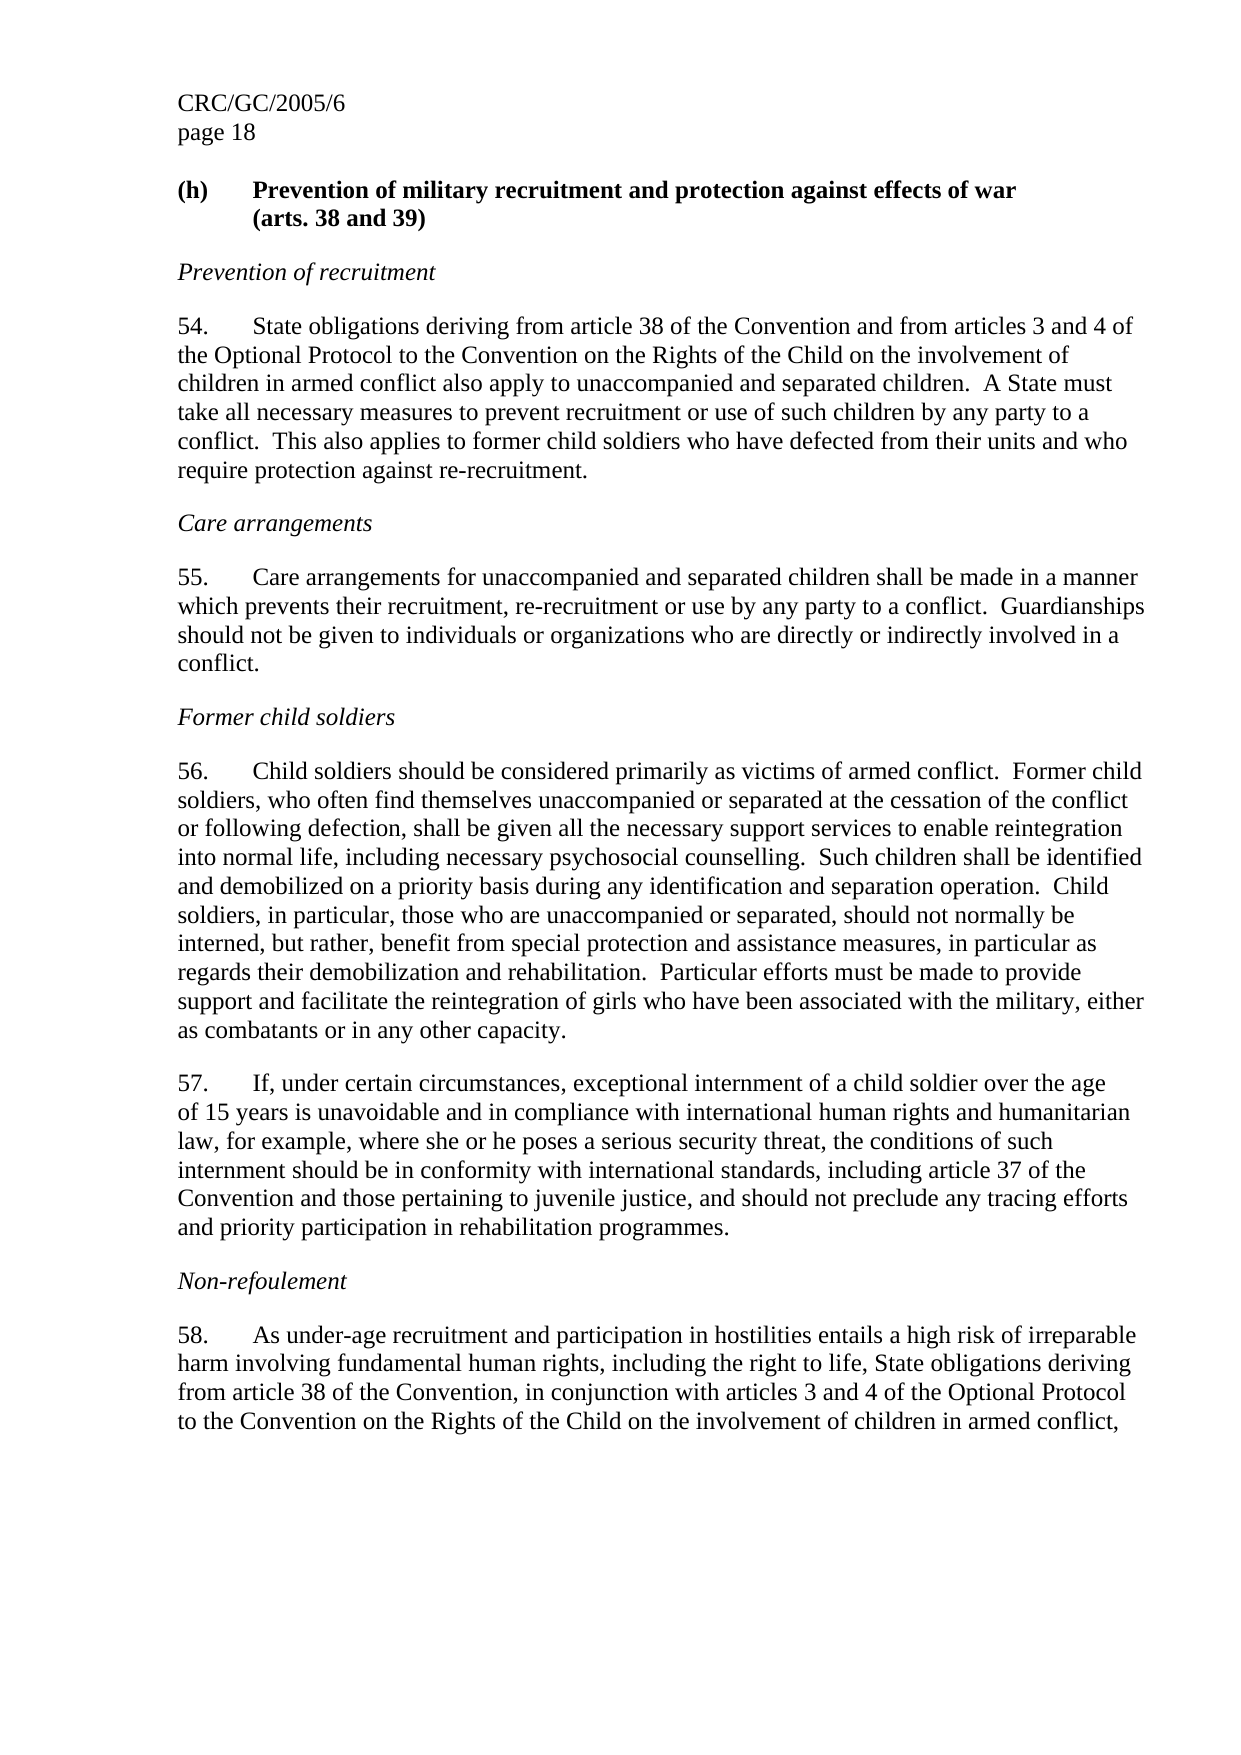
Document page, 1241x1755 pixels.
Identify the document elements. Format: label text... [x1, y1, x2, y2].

text 55. Care arrangements for unaccompanied and separated children shall be made in a manner which prevents their recruitment, re-recruitment or use by any party to a conflict. Guardianships should not be given to individuals or organizations who are directly or indirectly involved in a conflict. [177, 562, 1152, 677]
text 58. As under-age recruitment and participation in hostilities entails a high risk of irreparable harm involving fundamental human rights, including the right to life, State obligations deriving from article 38 of the Convention, in conjunction with articles 3 and 4 of the Optional Protocol to the Convention on the Rights of the Child on the involvement of children in armed conflict, [177, 1320, 1152, 1435]
text 56. Child soldiers should be considered primarily as victims of armed conflict. Former child soldiers, who often find themselves unaccompanied or separated at the cessation of the conflict or following defection, shall be given all the necessary support services to enable reintegration into normal life, including necessary psychosocial counselling. Such children shall be identified and demobilized on a priority basis during any identification and separation operation. Child soldiers, in particular, those who are unaccompanied or separated, should not normally be interned, but rather, benefit from special protection and assistance measures, in particular as regards their demobilization and rehabilitation. Particular efforts must be made to provide support and facilitate the reintegration of girls who have been associated with the military, either as combatants or in any other capacity. [177, 756, 1152, 1043]
text 54. State obligations deriving from article 38 of the Convention and from articles 3 and 4 of the Optional Protocol to the Convention on the Rights of the Child on the involvement of children in armed conflict also apply to unaccompanied and separated children. A State must take all necessary measures to prevent recruitment or use of such children by any party to a conflict. This also applies to former child soldiers who have defected from their units and who require protection against re-recruitment. [177, 311, 1152, 483]
subtitle Care arrangements [177, 508, 1152, 537]
subtitle Prevention of recruitment [177, 257, 1152, 286]
subtitle Former child soldiers [177, 702, 1152, 731]
text 57. If, under certain circumstances, exceptional internment of a child soldier over the age of 15 years is unavoidable and in compliance with international human rights and humanitarian law, for example, where she or he poses a serious security threat, the conditions of such internment should be in conformity with international standards, including article 37 of the Convention and those pertaining to juvenile justice, and should not preclude any tracing efforts and priority participation in rehabilitation programmes. [177, 1068, 1152, 1241]
subtitle Non-refoulement [177, 1266, 1152, 1295]
subtitle (h) Prevention of military recruitment and protection against effects of war (arts. 38 and 39) [177, 175, 1152, 232]
